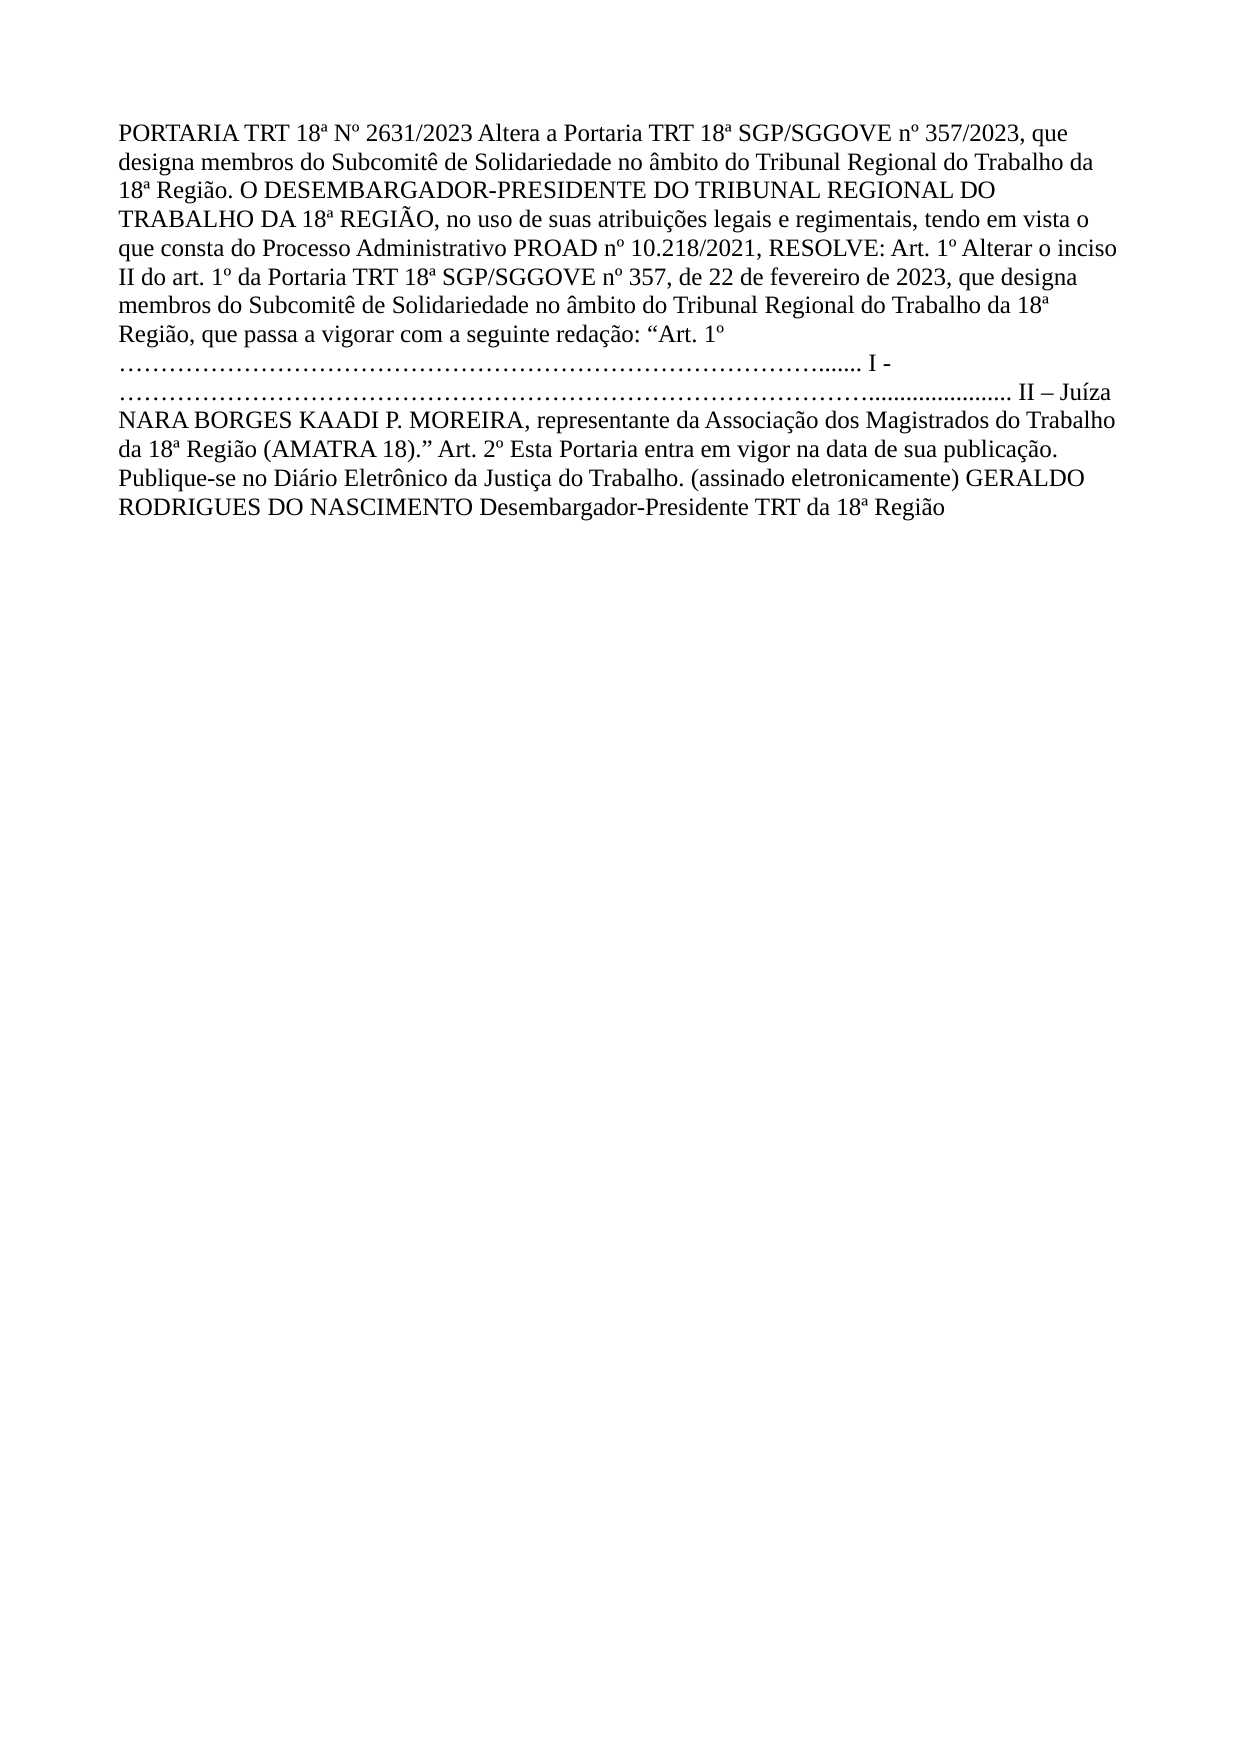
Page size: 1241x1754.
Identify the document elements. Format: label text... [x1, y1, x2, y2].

text PORTARIA TRT 18ª Nº 2631/2023 Altera a Portaria TRT 18ª SGP/SGGOVE nº 357/2023, que designa membros do Subcomitê de Solidariedade no âmbito do Tribunal Regional do Trabalho da 18ª Região. O DESEMBARGADOR-PRESIDENTE DO TRIBUNAL REGIONAL DO TRABALHO DA 18ª REGIÃO, no uso de suas atribuições legais e regimentais, tendo em vista o que consta do Processo Administrativo PROAD nº 10.218/2021, RESOLVE: Art. 1º Alterar o inciso II do art. 1º da Portaria TRT 18ª SGP/SGGOVE nº 357, de 22 de fevereiro de 2023, que designa membros do Subcomitê de Solidariedade no âmbito do Tribunal Regional do Trabalho da 18ª Região, que passa a vigorar com a seguinte redação: “Art. 1º …………………………………………………………………………....... I - ………………………………………………………………………………....................... II – Juíza NARA BORGES KAADI P. MOREIRA, representante da Associação dos Magistrados do Trabalho da 18ª Região (AMATRA 18).” Art. 2º Esta Portaria entra em vigor na data de sua publicação. Publique-se no Diário Eletrônico da Justiça do Trabalho. (assinado eletronicamente) GERALDO RODRIGUES DO NASCIMENTO Desembargador-Presidente TRT da 18ª Região [118, 118, 1122, 521]
